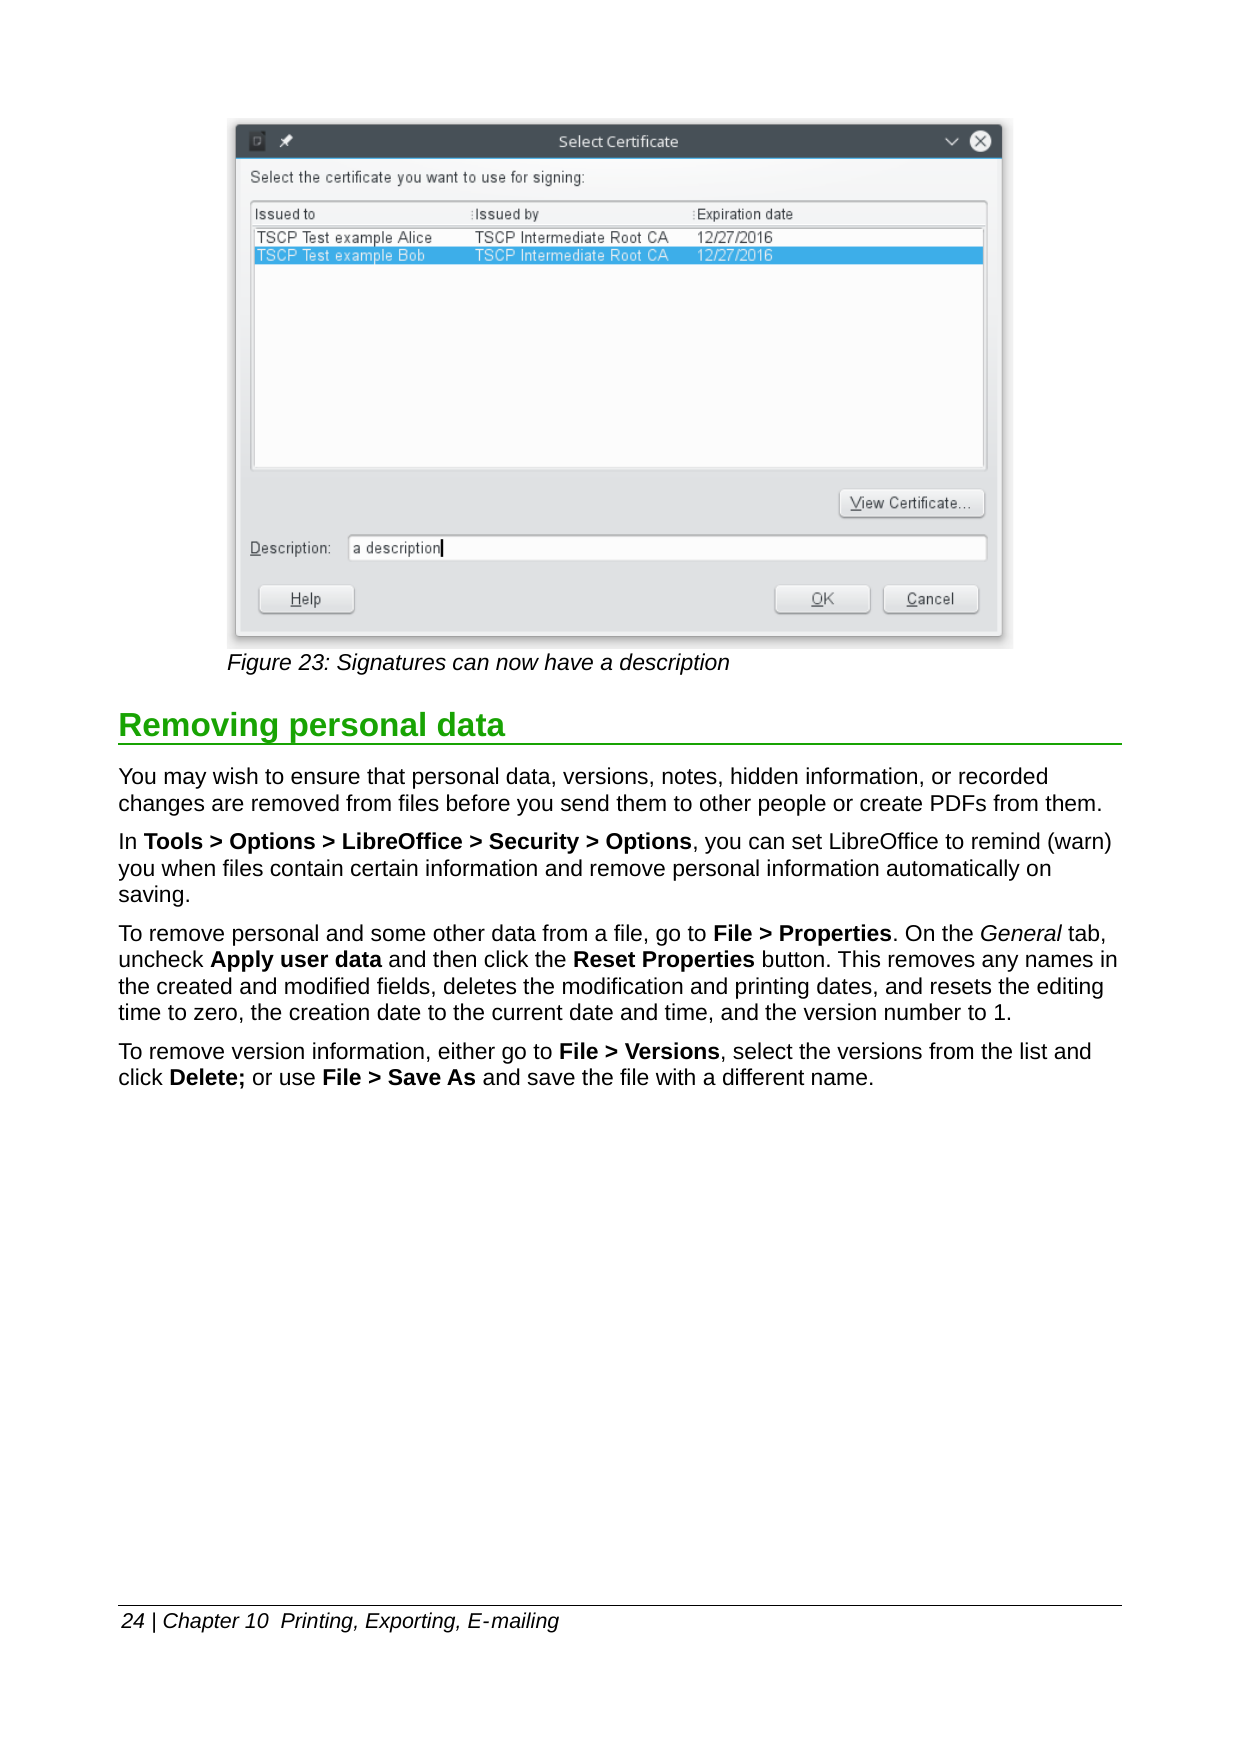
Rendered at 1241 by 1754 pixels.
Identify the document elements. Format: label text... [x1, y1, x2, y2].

text To remove version information, either go to File > Versions, select the versions from the list and click Delete; or use File > Save As and save the file with a different name. [118, 1038, 1122, 1091]
picture [226, 118, 1014, 649]
text Figure 23: Signatures can now have a description [227, 649, 1013, 675]
text In Tools > Options > LibreOffice > Security > Options, you can set LibreOffice to remind (warn) you when files contain certain information and remove personal information automatically on saving. [118, 828, 1122, 907]
subtitle Removing personal data [118, 705, 1122, 743]
text You may wish to ensure that personal data, versions, notes, hidden information, or recorded changes are removed from files before you send them to other people or create PDFs from them. [118, 763, 1122, 816]
text To remove personal and some other data from a file, go to File > Properties. On the General tab, uncheck Apply user data and then click the Reset Properties button. This removes any names in the created and modified fields, deletes the modification and printing dates, and resets the editing time to zero, the creation date to the current date and time, and the version number to 1. [118, 920, 1122, 1025]
